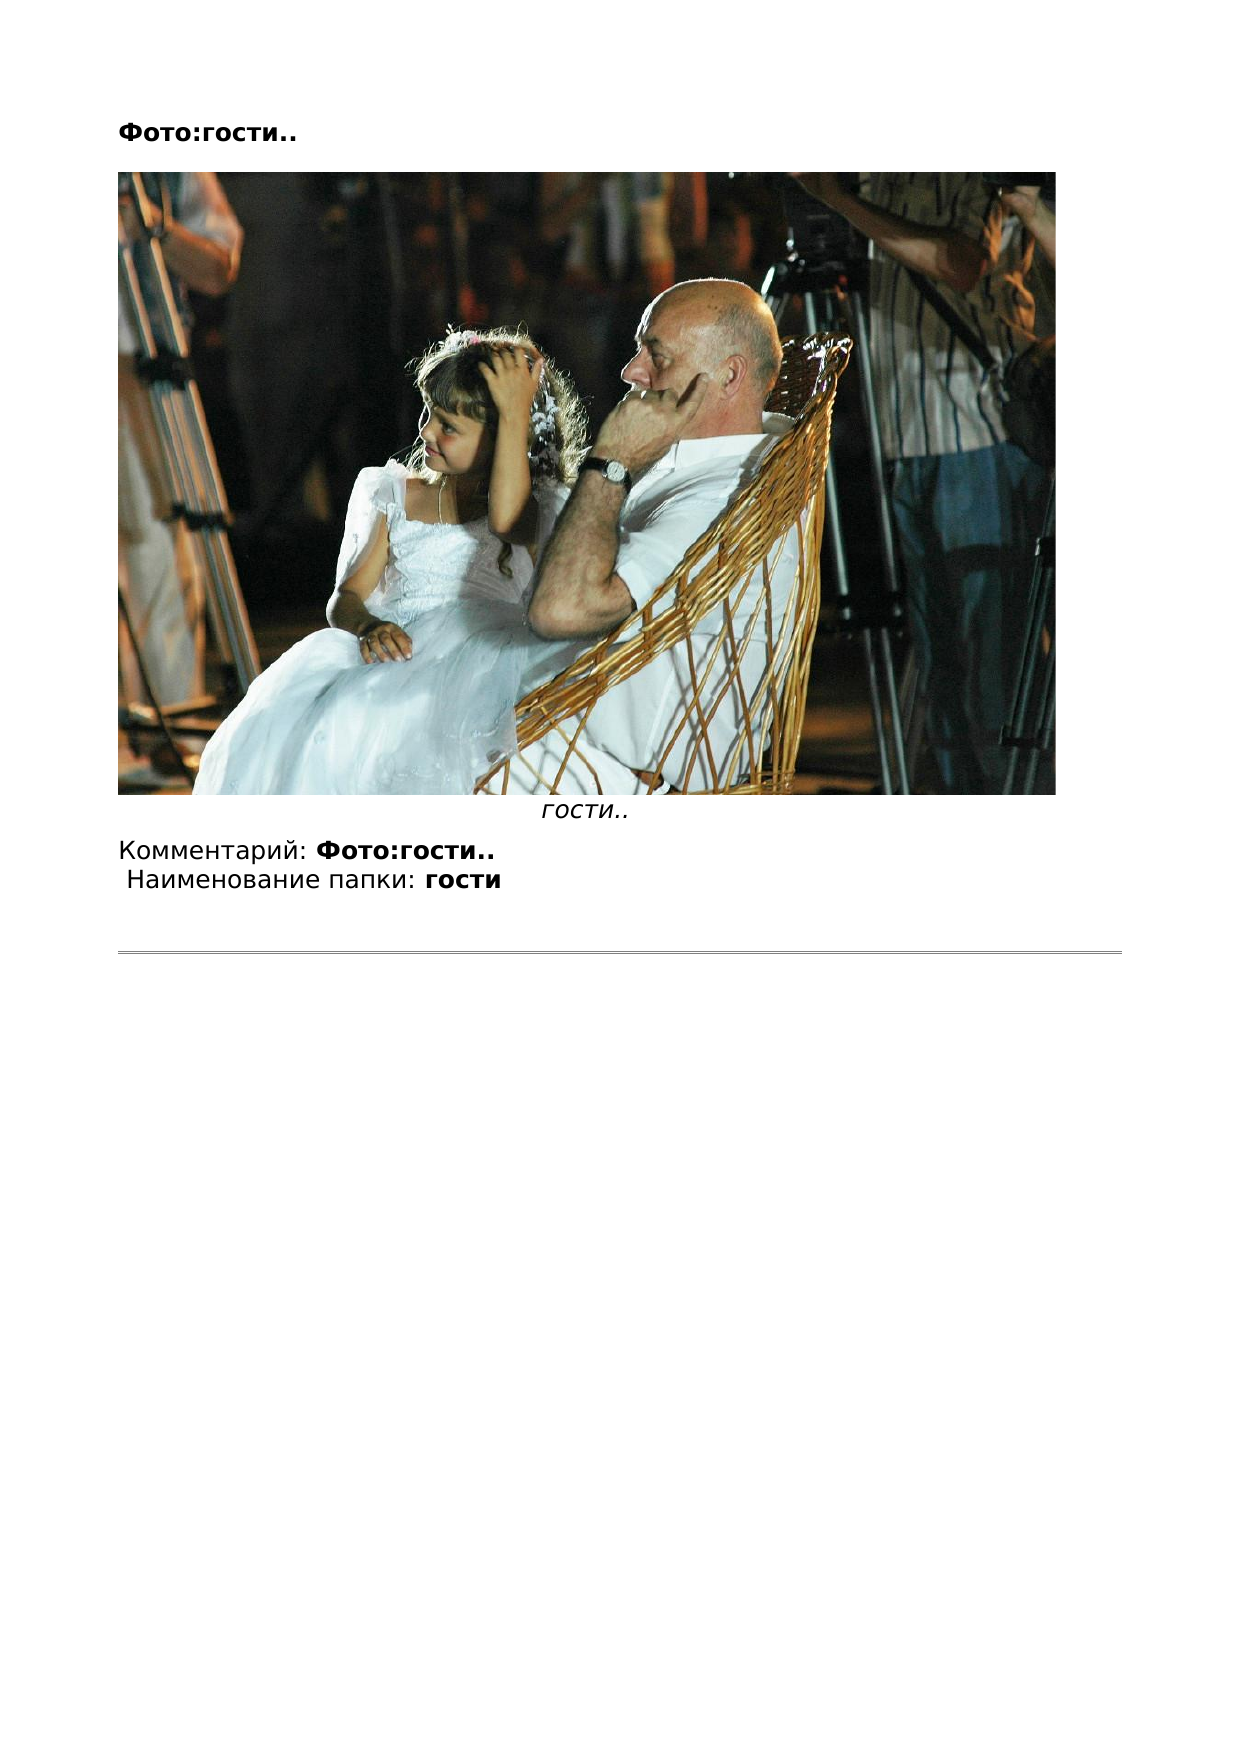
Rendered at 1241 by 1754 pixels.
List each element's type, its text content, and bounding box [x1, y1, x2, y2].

text Комментарий: Фото:гости.. Наименование папки: гости [118, 837, 1122, 924]
picture [118, 172, 1056, 795]
text гости.. [118, 795, 1056, 824]
subtitle Фото:гости.. [118, 118, 1122, 147]
